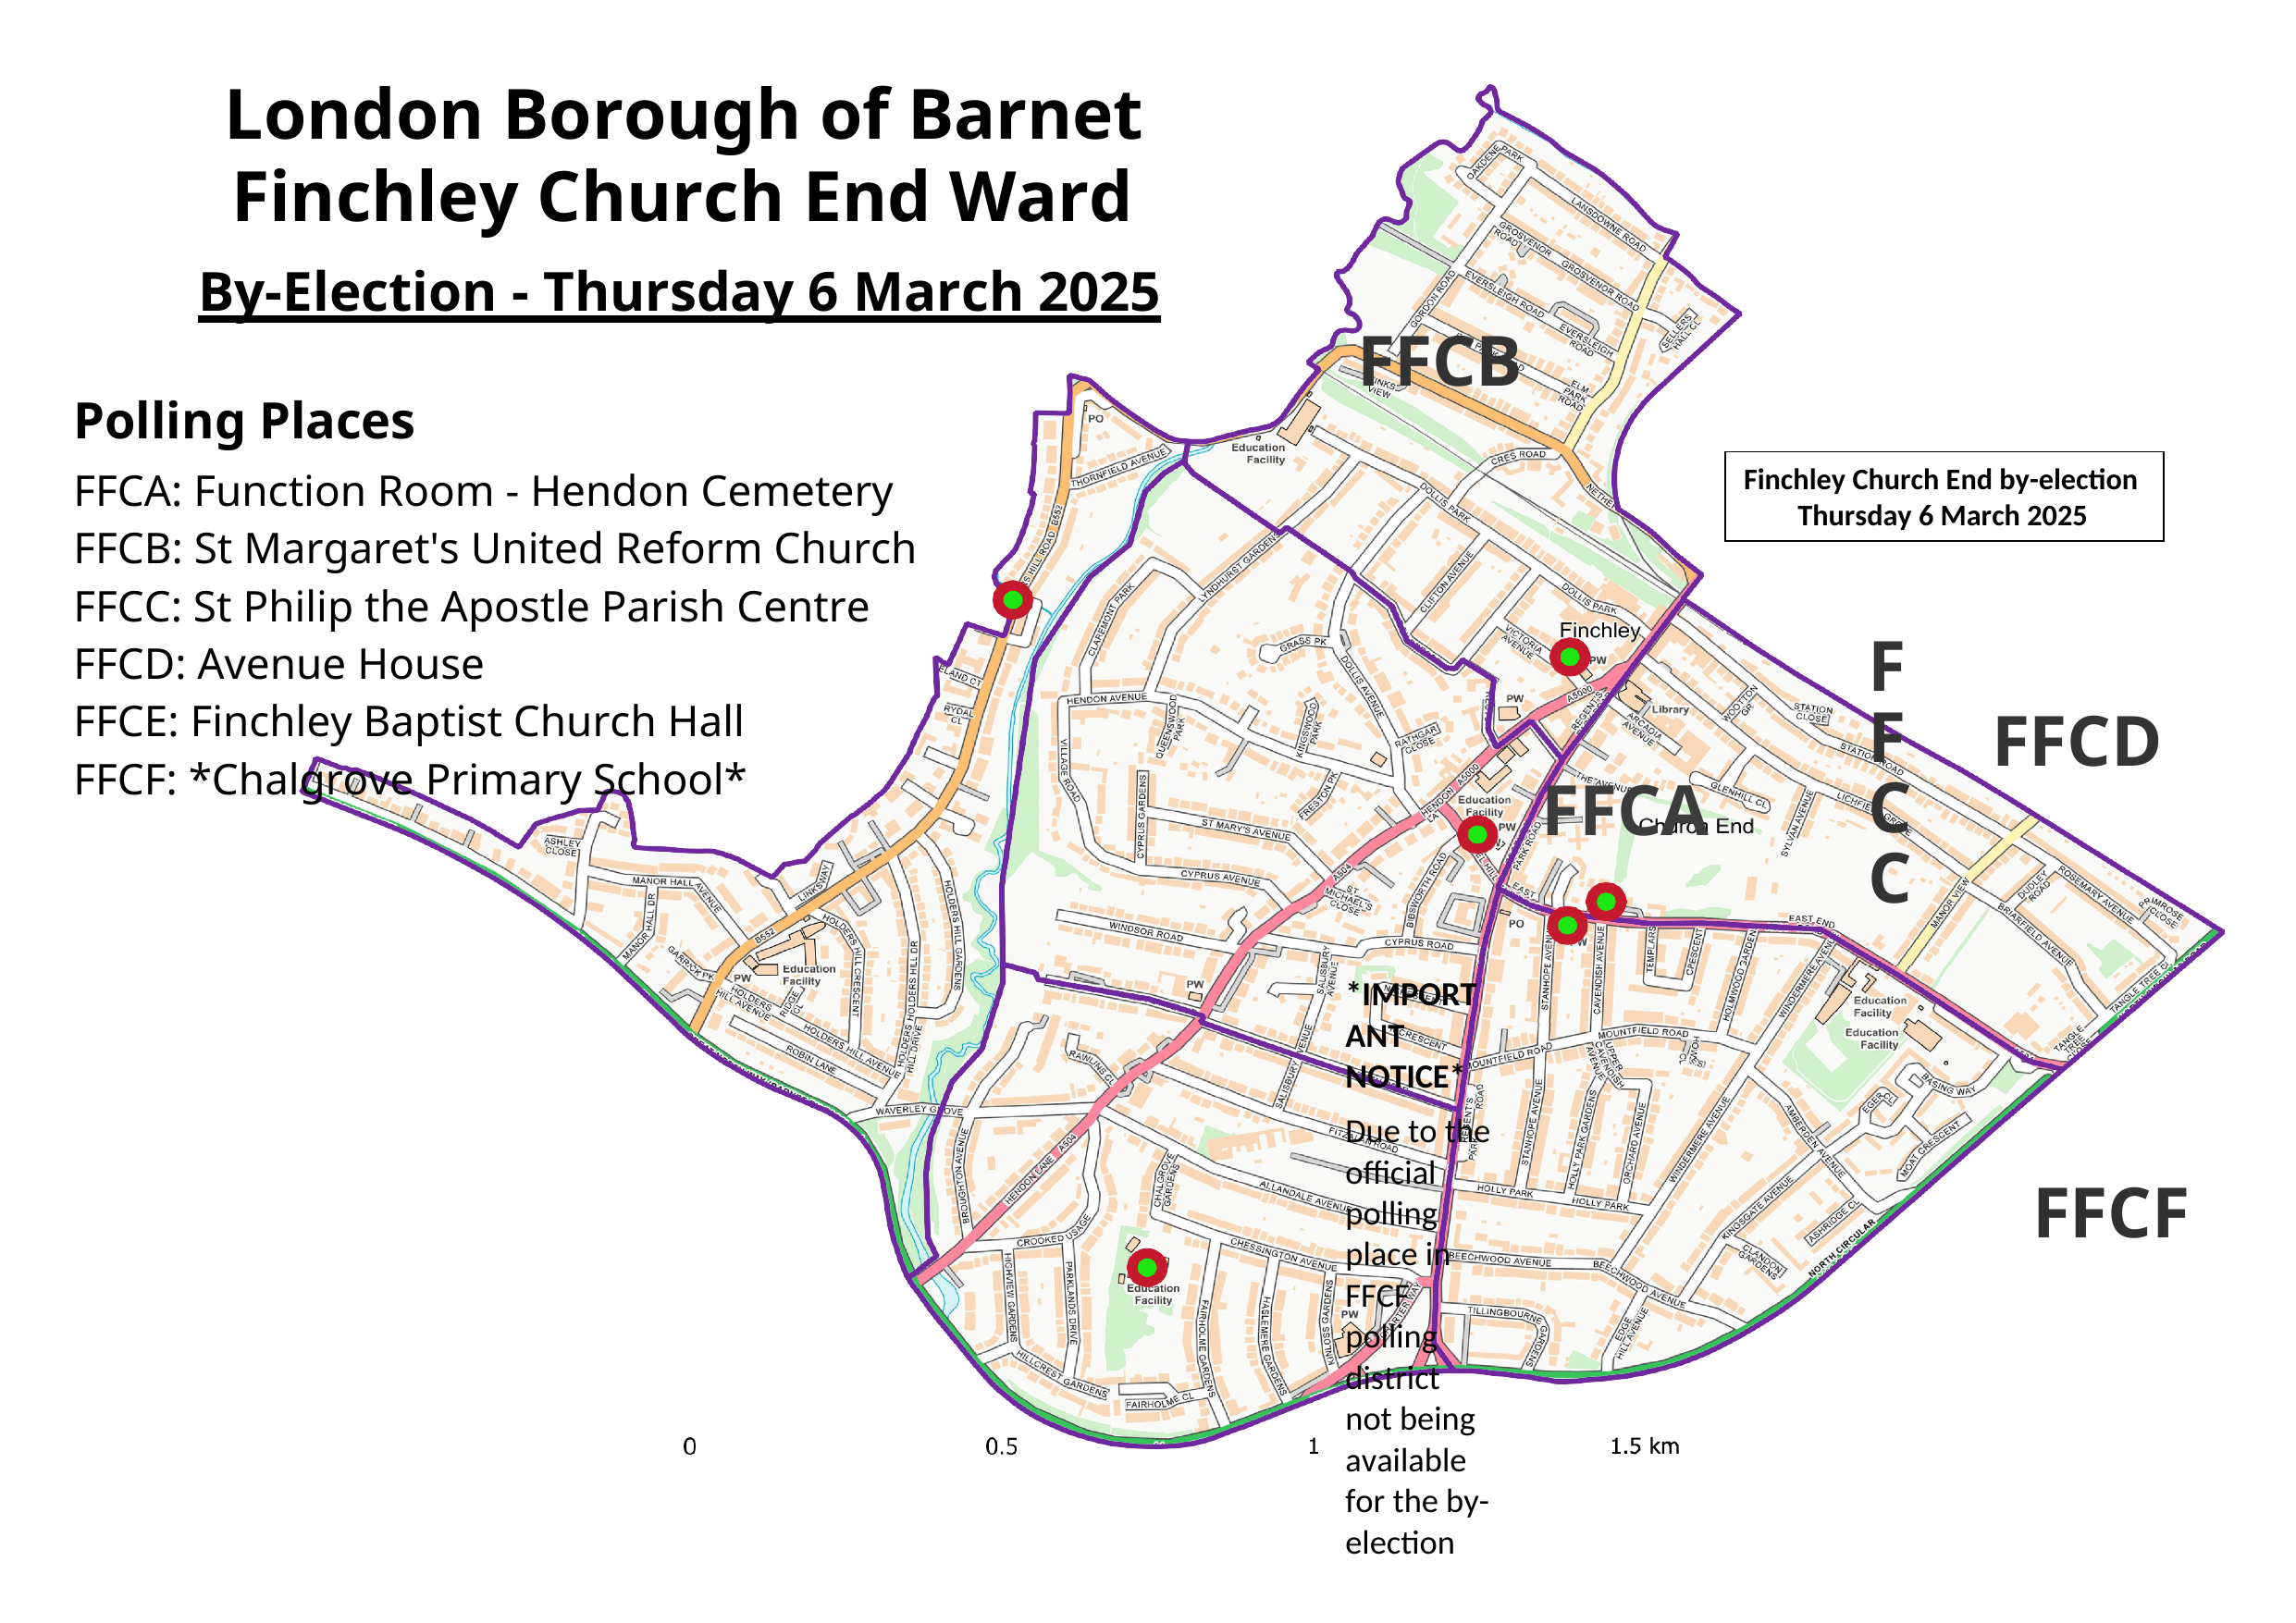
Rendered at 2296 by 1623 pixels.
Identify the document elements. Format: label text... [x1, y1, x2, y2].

text FFCA: Function Room - Hendon Cemetery FFCB: St Margaret's United Reform Church FFCC: St Philip the Apostle Parish Centre FFCD: Avenue House [73, 461, 945, 692]
text Due to the oﬃcial polling place in FFCF polling district not being available for the by-election on Thursday 6 March, electors in FFCF will vote at Chalgrove Primary School (this polling venue was also used for the Parliamentary General Election on 4 July 2024). [1345, 1374, 1492, 1562]
text FFCC [1868, 635, 1872, 716]
text London Borough of Barnet [184, 79, 1184, 154]
text [1100, 385, 1184, 437]
text FFCB [1647, 312, 2201, 406]
text FFCE: Finchley Baptist Church Hall FFCF: *Chalgrove Primary School* [73, 692, 821, 807]
text FFCD [1954, 693, 2201, 787]
text FFCF [2032, 1164, 2201, 1259]
text By-Election - Thursday 6 March 2025 [175, 253, 1184, 326]
text Polling Places [73, 385, 1067, 453]
text Finchley Church End by-election Thursday 6 March 2025 [1744, 461, 2145, 534]
text Finchley Church End Ward [184, 154, 1180, 239]
